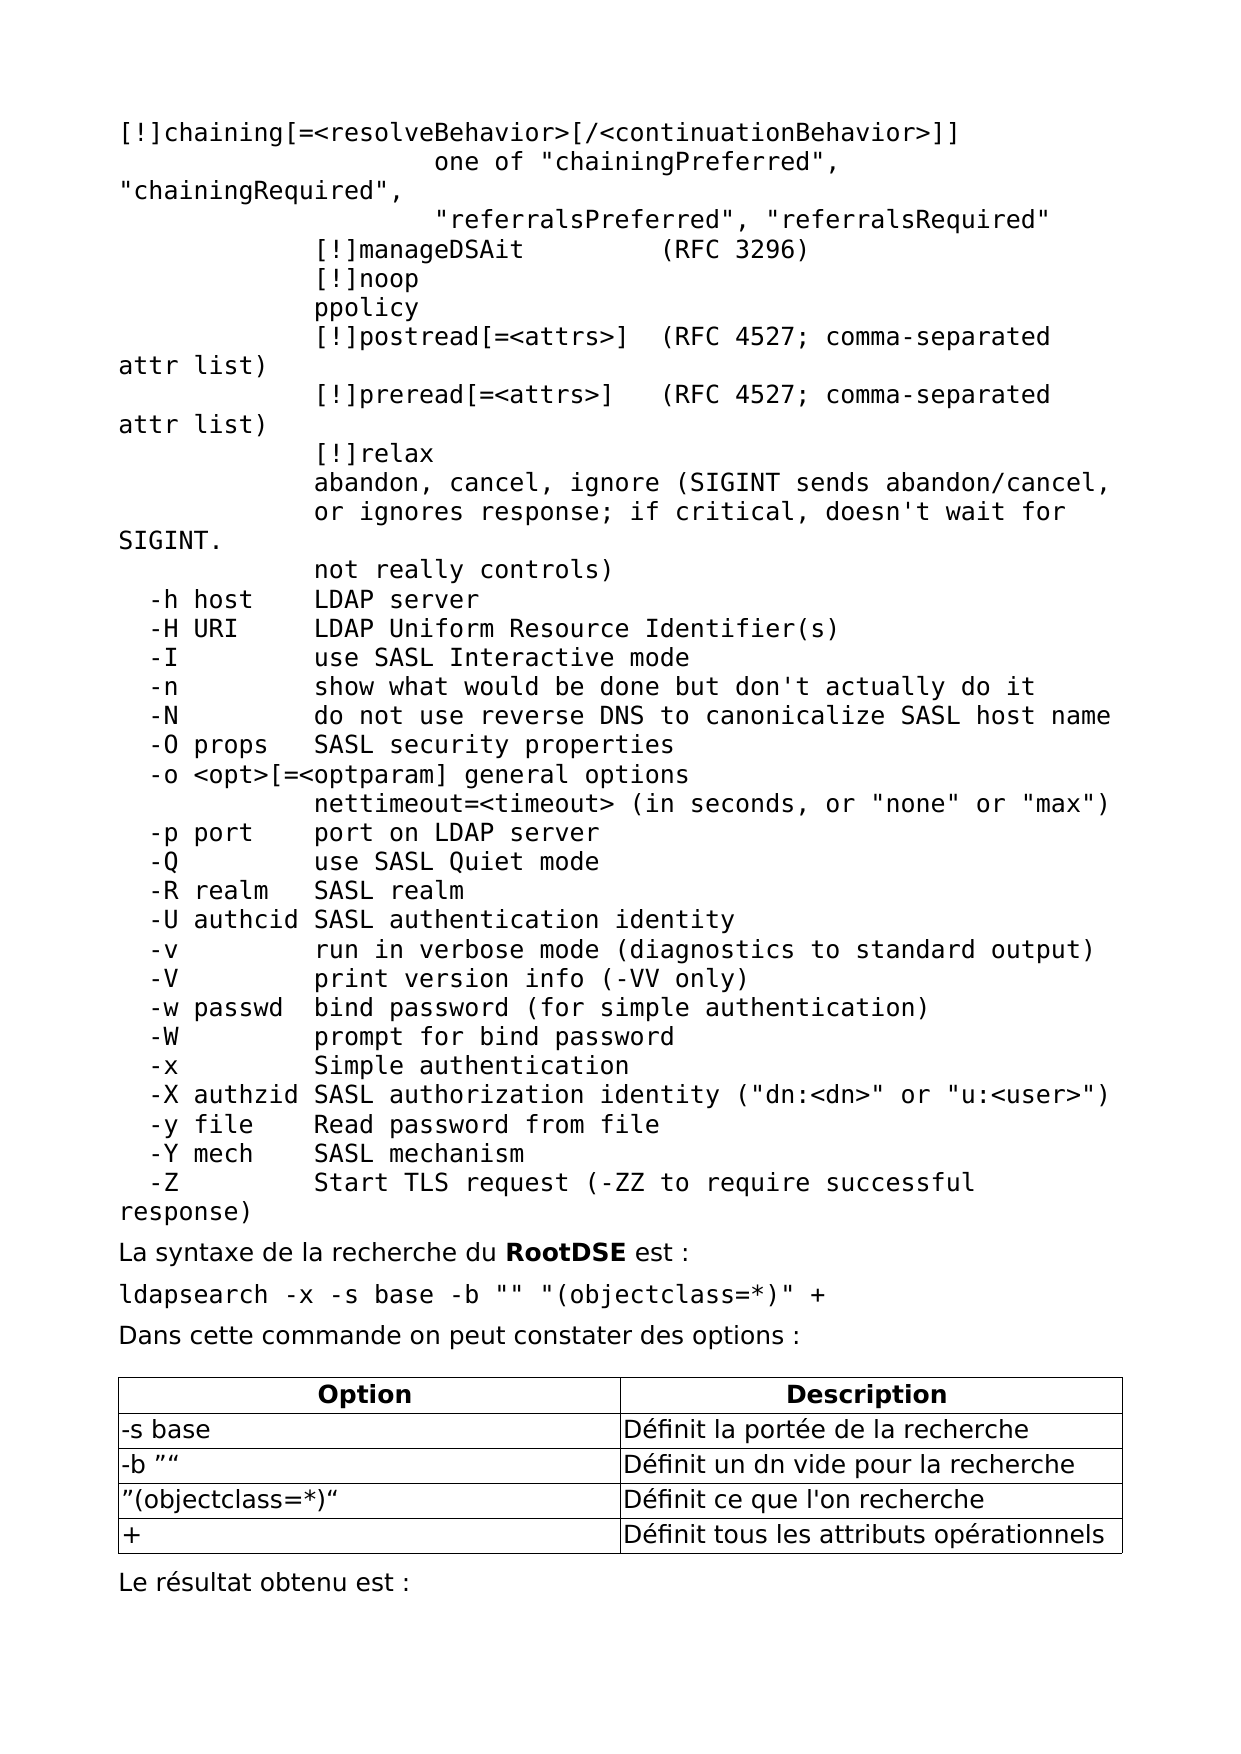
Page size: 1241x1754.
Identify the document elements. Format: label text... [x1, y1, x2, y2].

table_cell Définit la portée de la recherche [621, 1414, 1122, 1447]
text La syntaxe de la recherche du RootDSE est : [118, 1238, 1122, 1267]
text [!]chaining[=<resolveBehavior>[/<continuationBehavior>]] one of "chainingPreferred", "chainingRequired", "referralsPreferred", "referralsRequired" [!]manageDSAit (RFC 3296) [!]noop ppolicy [!]postread[=<attrs>] (RFC 4527; comma-separated attr list) [!]preread[=<attrs>] (RFC 4527; comma-separated attr list) [!]relax abandon, cancel, ignore (SIGINT sends abandon/cancel, or ignores response; if critical, doesn't wait for SIGINT. not really controls) -h host LDAP server -H URI LDAP Uniform Resource Identifier(s) -I use SASL Interactive mode -n show what would be done but don't actually do it -N do not use reverse DNS to canonicalize SASL host name -O props SASL security properties -o <opt>[=<optparam] general options nettimeout=<timeout> (in seconds, or "none" or "max") -p port port on LDAP server -Q use SASL Quiet mode -R realm SASL realm -U authcid SASL authentication identity -v run in verbose mode (diagnostics to standard output) -V print version info (-VV only) -w passwd bind password (for simple authentication) -W prompt for bind password -x Simple authentication -X authzid SASL authorization identity ("dn:<dn>" or "u:<user>") -y file Read password from file -Y mech SASL mechanism -Z Start TLS request (-ZZ to require successful response) [118, 118, 1122, 1226]
text Le résultat obtenu est : [118, 1568, 1122, 1597]
table_cell -s base [119, 1414, 620, 1447]
table_cell Définit un dn vide pour la recherche [621, 1449, 1122, 1483]
table_cell Définit tous les attributs opérationnels [621, 1519, 1122, 1553]
text ldapsearch -x -s base -b "" "(objectclass=*)" + [118, 1280, 1122, 1309]
table_header Option [119, 1378, 620, 1412]
table_cell Définit ce que l'on recherche [621, 1484, 1122, 1518]
table_cell -b ”“ [119, 1449, 620, 1483]
table_cell + [119, 1519, 620, 1553]
table_cell ”(objectclass=*)“ [119, 1484, 620, 1518]
table_header Description [621, 1378, 1122, 1412]
text Dans cette commande on peut constater des options : [118, 1321, 1122, 1350]
